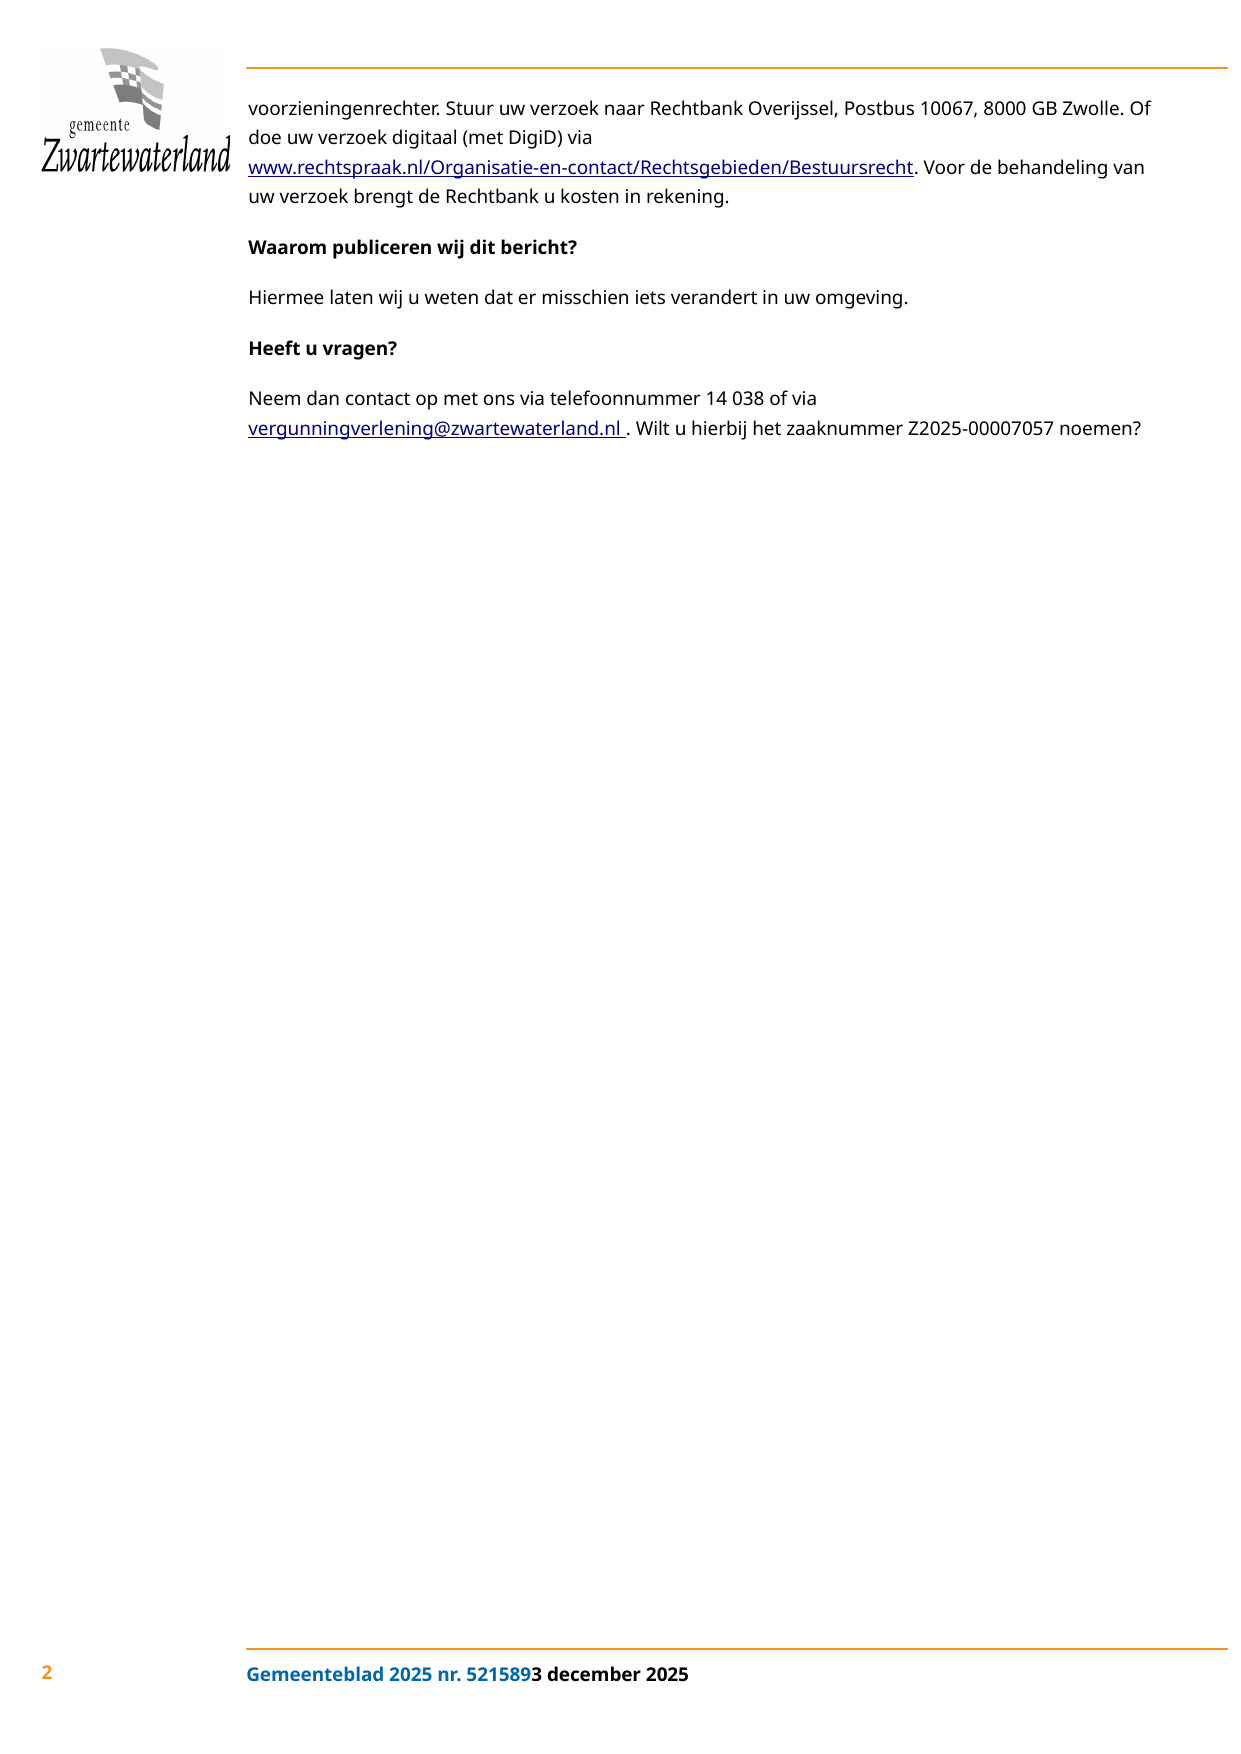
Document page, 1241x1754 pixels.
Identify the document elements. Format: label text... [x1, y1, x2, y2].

text voorzieningenrechter. Stuur uw verzoek naar Rechtbank Overijssel, Postbus 10067, 8000 GB Zwolle. Of doe uw verzoek digitaal (met DigiD) via www.rechtspraak.nl/Organisatie-en-contact/Rechtsgebieden/Bestuursrecht. Voor de behandeling van uw verzoek brengt de Rechtbank u kosten in rekening. [248, 95, 1152, 209]
text Hiermee laten wij u weten dat er misschien iets verandert in uw omgeving. [248, 284, 1152, 310]
text Neem dan contact op met ons via telefoonnummer 14 038 of via vergunningverlening@zwartewaterland.nl . Wilt u hierbij het zaaknummer Z2025-00007057 noemen? [248, 385, 1152, 441]
text Heeft u vragen? [248, 335, 1152, 361]
text Waarom publiceren wij dit bericht? [248, 234, 1152, 260]
picture [41, 47, 231, 172]
